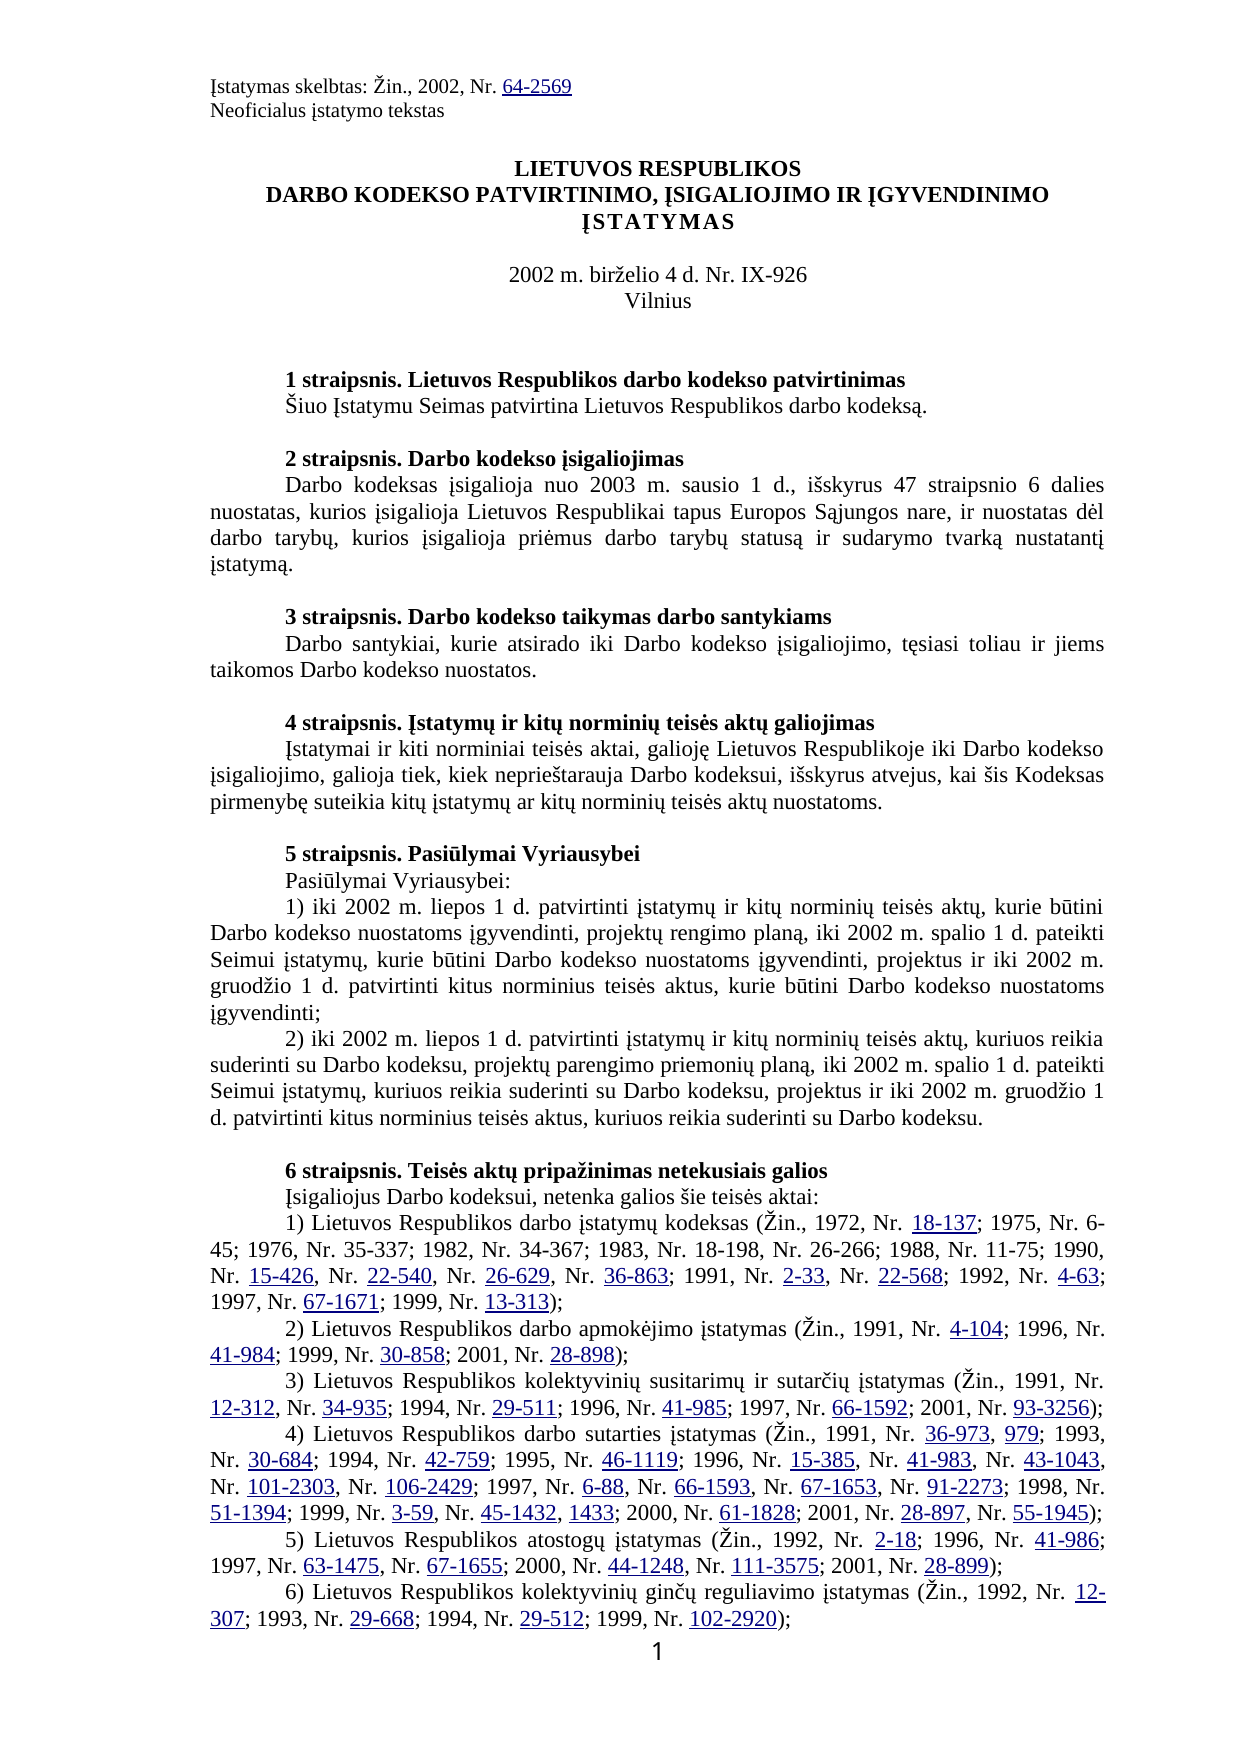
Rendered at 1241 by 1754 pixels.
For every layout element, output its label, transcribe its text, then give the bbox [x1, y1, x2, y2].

text 2) iki 2002 m. liepos 1 d. patvirtinti įstatymų ir kitų norminių teisės aktų, kuriuos reikia suderinti su Darbo kodeksu, projektų parengimo priemonių planą, iki 2002 m. spalio 1 d. pateikti Seimui įstatymų, kuriuos reikia suderinti su Darbo kodeksu, projektus ir iki 2002 m. gruodžio 1 d. patvirtinti kitus norminius teisės aktus, kuriuos reikia suderinti su Darbo kodeksu. [210, 1025, 1106, 1130]
text 4 straipsnis. Įstatymų ir kitų norminių teisės aktų galiojimas [210, 709, 1106, 735]
text 5) Lietuvos Respublikos atostogų įstatymas (Žin., 1992, Nr. 2-18; 1996, Nr. 41-986; 1997, Nr. 63-1475, Nr. 67-1655; 2000, Nr. 44-1248, Nr. 111-3575; 2001, Nr. 28-899); [210, 1526, 1106, 1578]
text 3) Lietuvos Respublikos kolektyvinių susitarimų ir sutarčių įstatymas (Žin., 1991, Nr. 12-312, Nr. 34-935; 1994, Nr. 29-511; 1996, Nr. 41-985; 1997, Nr. 66-1592; 2001, Nr. 93-3256); [210, 1367, 1106, 1420]
text 6 straipsnis. Teisės aktų pripažinimas netekusiais galios [210, 1157, 1106, 1183]
text Įstatymai ir kiti norminiai teisės aktai, galioję Lietuvos Respublikoje iki Darbo kodekso įsigaliojimo, galioja tiek, kiek neprieštarauja Darbo kodeksui, išskyrus atvejus, kai šis Kodeksas pirmenybę suteikia kitų įstatymų ar kitų norminių teisės aktų nuostatoms. [210, 735, 1106, 814]
text 2002 m. birželio 4 d. Nr. IX-926 Vilnius [210, 261, 1106, 313]
text Darbo kodekso patvirtinimo, įsigaliojimo ir įgyvendinimo [210, 182, 1106, 208]
text 3 straipsnis. Darbo kodekso taikymas darbo santykiams [210, 603, 1106, 629]
text 1 straipsnis. Lietuvos Respublikos darbo kodekso patvirtinimas [210, 366, 1106, 392]
text 6) Lietuvos Respublikos kolektyvinių ginčų reguliavimo įstatymas (Žin., 1992, Nr. 12-307; 1993, Nr. 29-668; 1994, Nr. 29-512; 1999, Nr. 102-2920); [210, 1578, 1106, 1631]
text 2 straipsnis. Darbo kodekso įsigaliojimas [210, 445, 1106, 471]
text Darbo santykiai, kurie atsirado iki Darbo kodekso įsigaliojimo, tęsiasi toliau ir jiems taikomos Darbo kodekso nuostatos. [210, 629, 1106, 682]
text 2) Lietuvos Respublikos darbo apmokėjimo įstatymas (Žin., 1991, Nr. 4-104; 1996, Nr. 41-984; 1999, Nr. 30-858; 2001, Nr. 28-898); [210, 1315, 1106, 1367]
text Darbo kodeksas įsigalioja nuo 2003 m. sausio 1 d., išskyrus 47 straipsnio 6 dalies nuostatas, kurios įsigalioja Lietuvos Respublikai tapus Europos Sąjungos nare, ir nuostatas dėl darbo tarybų, kurios įsigalioja priėmus darbo tarybų statusą ir sudarymo tvarką nustatantį įstatymą. [210, 471, 1106, 577]
text 1) Lietuvos Respublikos darbo įstatymų kodeksas (Žin., 1972, Nr. 18-137; 1975, Nr. 6-45; 1976, Nr. 35-337; 1982, Nr. 34-367; 1983, Nr. 18-198, Nr. 26-266; 1988, Nr. 11-75; 1990, Nr. 15-426, Nr. 22-540, Nr. 26-629, Nr. 36-863; 1991, Nr. 2-33, Nr. 22-568; 1992, Nr. 4-63; 1997, Nr. 67-1671; 1999, Nr. 13-313); [210, 1209, 1106, 1315]
text LIETUVOS RESPUBLIKOS [210, 155, 1106, 182]
text Pasiūlymai Vyriausybei: [210, 867, 1106, 893]
text Įsigaliojus Darbo kodeksui, netenka galios šie teisės aktai: [210, 1183, 1106, 1209]
text ĮSTATYMAS [210, 208, 1106, 234]
text Neoficialus įstatymo tekstas [210, 98, 1106, 122]
text 1) iki 2002 m. liepos 1 d. patvirtinti įstatymų ir kitų norminių teisės aktų, kurie būtini Darbo kodekso nuostatoms įgyvendinti, projektų rengimo planą, iki 2002 m. spalio 1 d. pateikti Seimui įstatymų, kurie būtini Darbo kodekso nuostatoms įgyvendinti, projektus ir iki 2002 m. gruodžio 1 d. patvirtinti kitus norminius teisės aktus, kurie būtini Darbo kodekso nuostatoms įgyvendinti; [210, 893, 1106, 1025]
text Įstatymas skelbtas: Žin., 2002, Nr. 64-2569 [210, 73, 1106, 98]
text 4) Lietuvos Respublikos darbo sutarties įstatymas (Žin., 1991, Nr. 36-973, 979; 1993, Nr. 30-684; 1994, Nr. 42-759; 1995, Nr. 46-1119; 1996, Nr. 15-385, Nr. 41-983, Nr. 43-1043, Nr. 101-2303, Nr. 106-2429; 1997, Nr. 6-88, Nr. 66-1593, Nr. 67-1653, Nr. 91-2273; 1998, Nr. 51-1394; 1999, Nr. 3-59, Nr. 45-1432, 1433; 2000, Nr. 61-1828; 2001, Nr. 28-897, Nr. 55-1945); [210, 1420, 1106, 1526]
text Šiuo Įstatymu Seimas patvirtina Lietuvos Respublikos darbo kodeksą. [210, 392, 1106, 419]
text 5 straipsnis. Pasiūlymai Vyriausybei [210, 840, 1106, 867]
